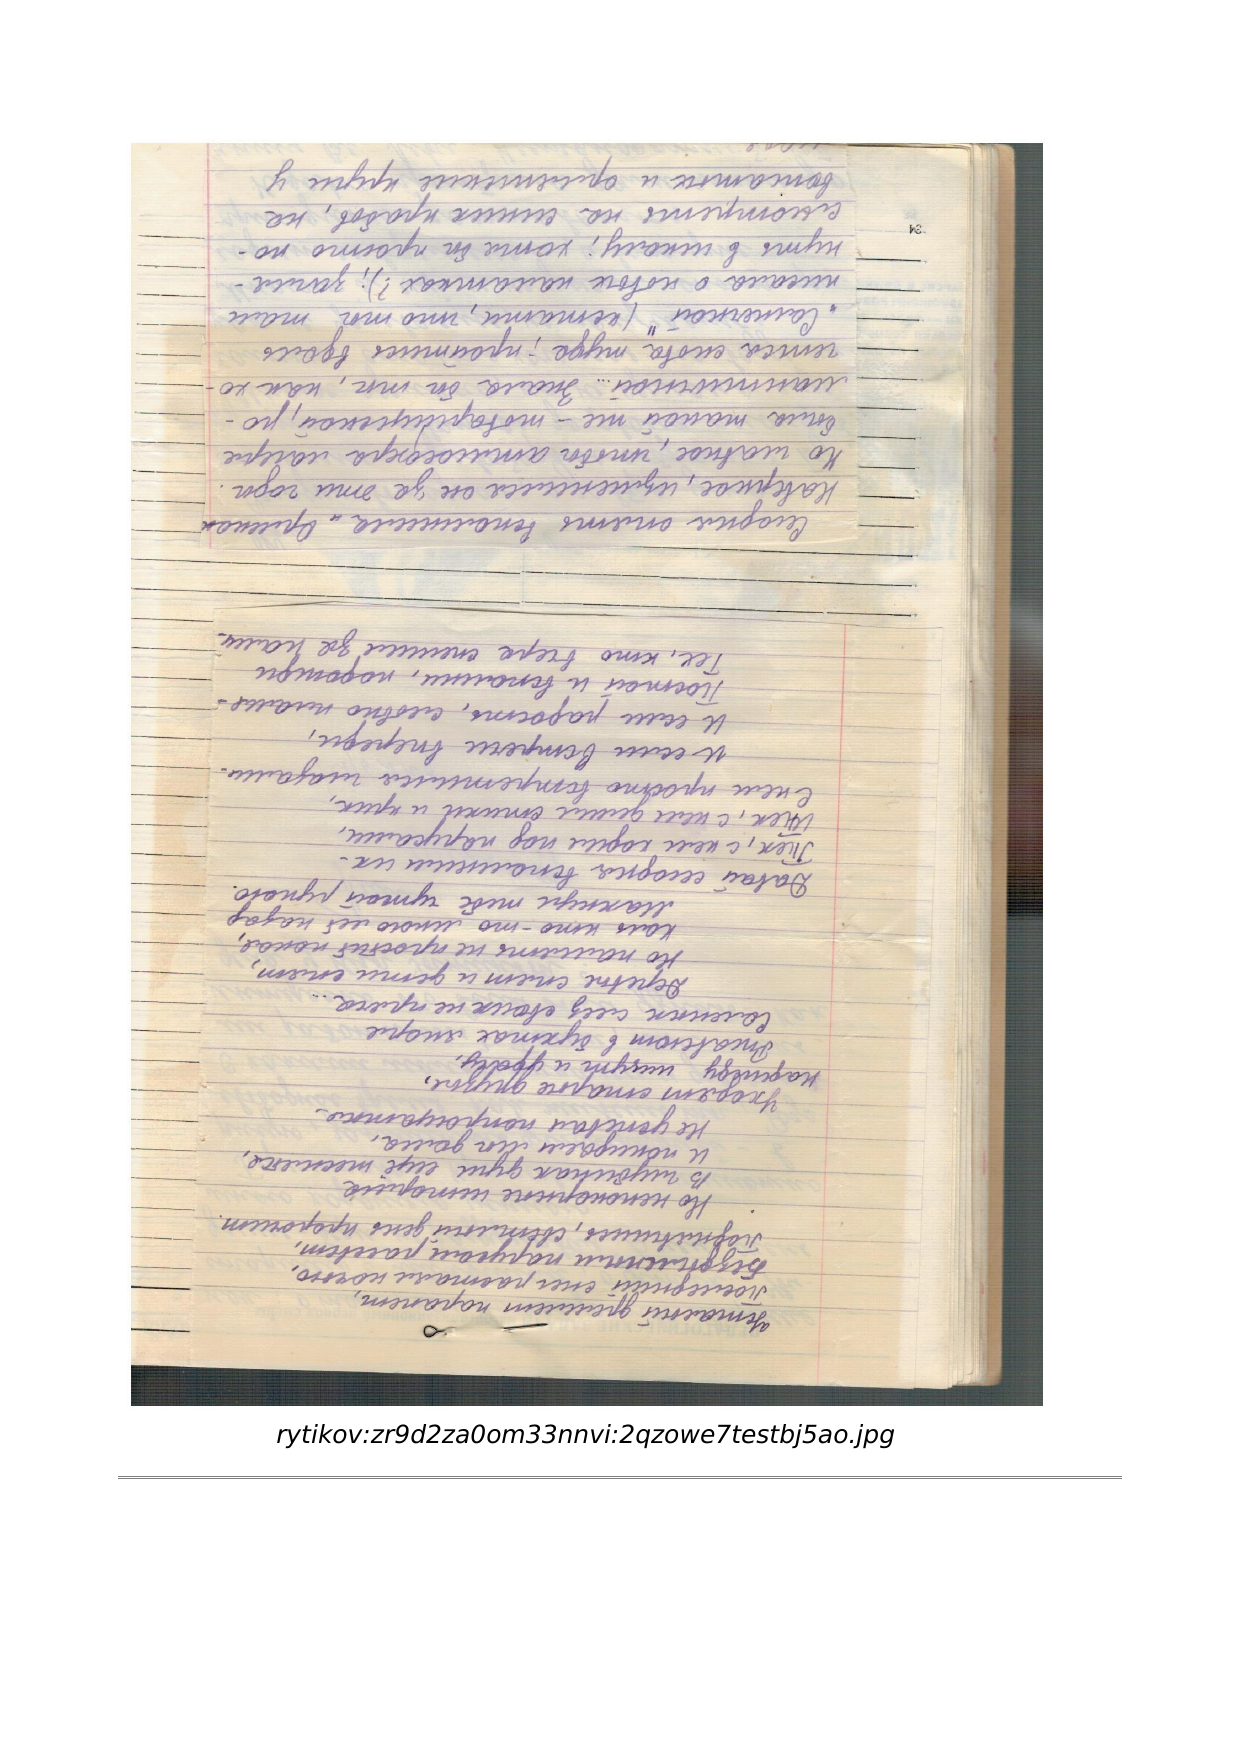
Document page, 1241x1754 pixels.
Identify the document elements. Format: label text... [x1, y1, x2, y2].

text rytikov:zr9d2za0om33nnvi:2qzowe7testbj5ao.jpg [118, 1420, 1056, 1449]
picture [118, 130, 1056, 1420]
